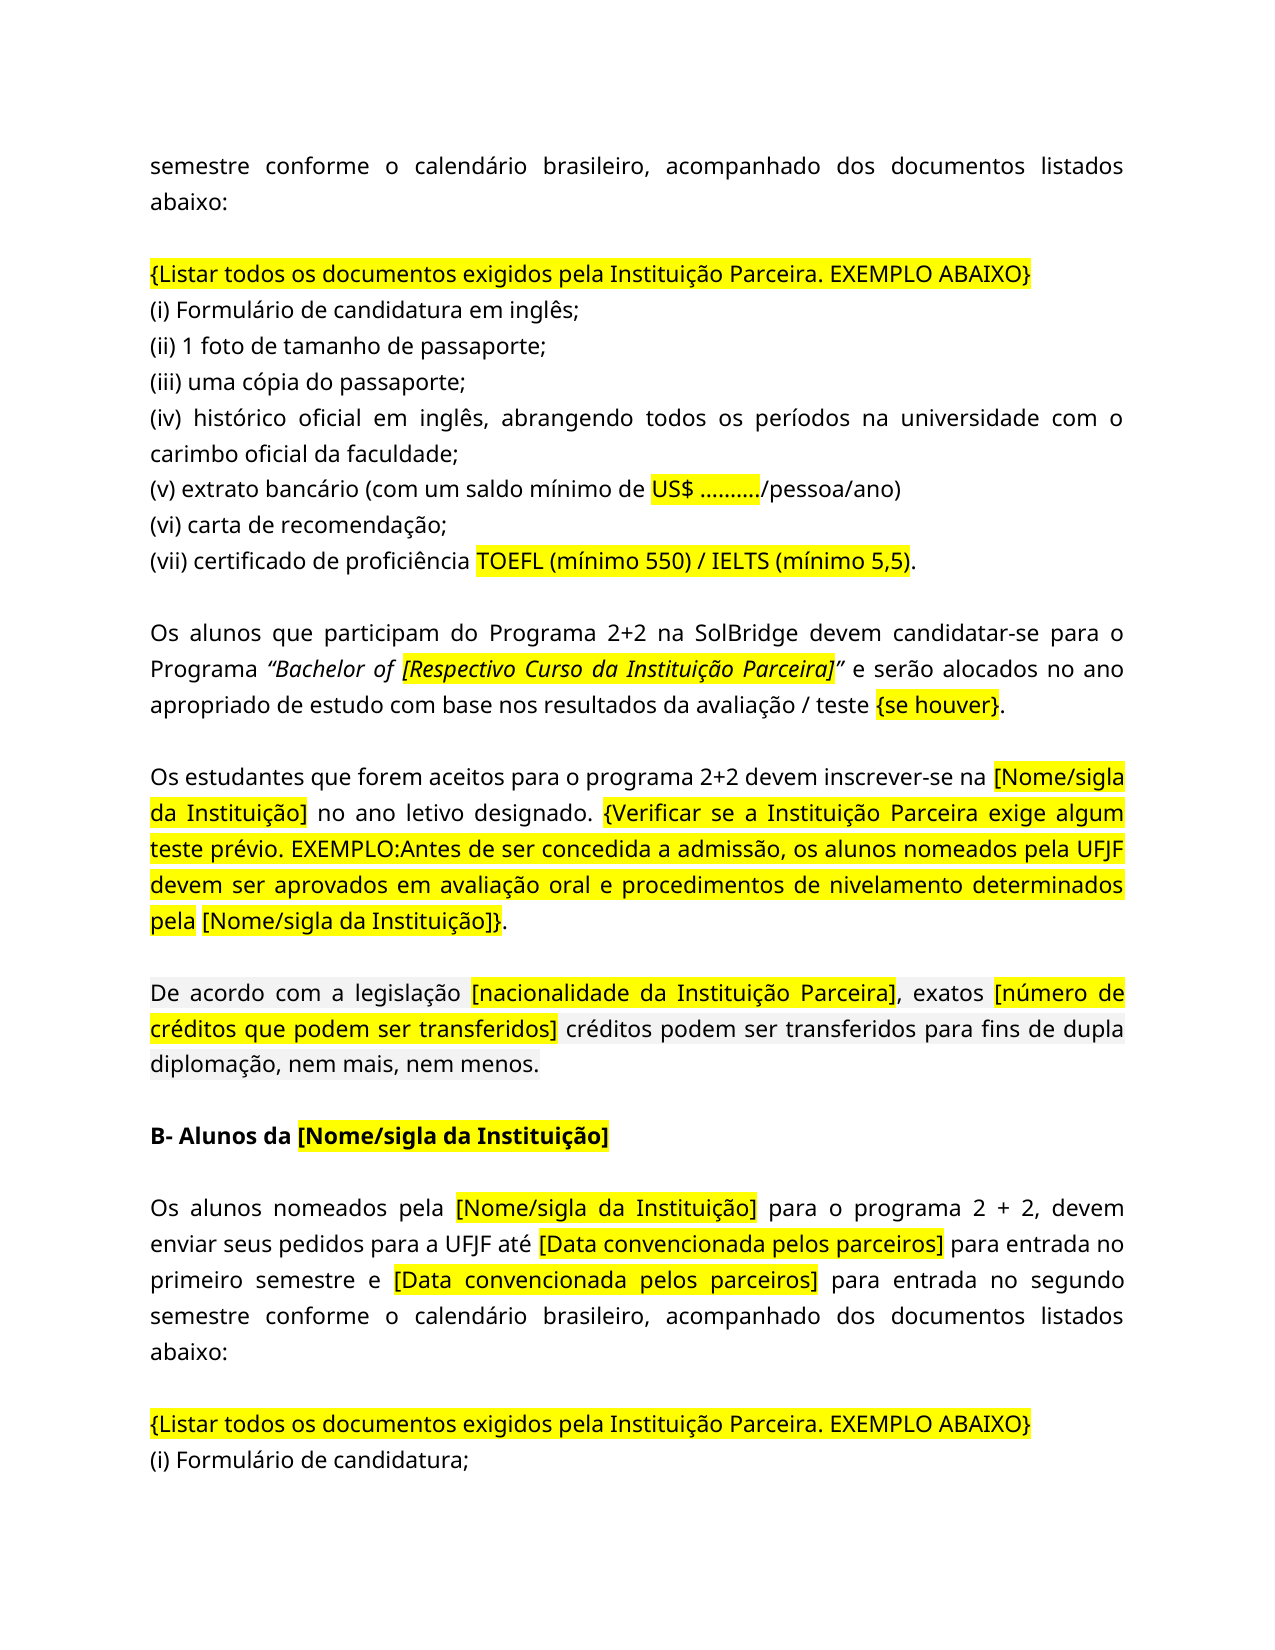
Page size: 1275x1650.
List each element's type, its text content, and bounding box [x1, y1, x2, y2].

text {Listar todos os documentos exigidos pela Instituição Parceira. EXEMPLO ABAIXO} [150, 258, 1125, 289]
text {Listar todos os documentos exigidos pela Instituição Parceira. EXEMPLO ABAIXO} [150, 1408, 1125, 1439]
text (ii) 1 foto de tamanho de passaporte; [150, 330, 1125, 361]
text (i) Formulário de candidatura; [150, 1444, 1125, 1475]
text Os alunos que participam do Programa 2+2 na SolBridge devem candidatar-se para o Programa “Bachelor of [Respectivo Curso da Instituição Parceira]” e serão alocados no ano apropriado de estudo com base nos resultados da avaliação / teste {se houver}. [150, 617, 1125, 720]
text (iv) histórico oficial em inglês, abrangendo todos os períodos na universidade com o carimbo oficial da faculdade; [150, 402, 1125, 469]
text (iii) uma cópia do passaporte; [150, 366, 1125, 397]
text (i) Formulário de candidatura em inglês; [150, 294, 1125, 325]
text (v) extrato bancário (com um saldo mínimo de US$ ………./pessoa/ano) [150, 473, 1125, 505]
text Os alunos nomeados pela [Nome/sigla da Instituição] para o programa 2 + 2, devem enviar seus pedidos para a UFJF até [Data convencionada pelos parceiros] para entrada no primeiro semestre e [Data convencionada pelos parceiros] para entrada no segundo semestre conforme o calendário brasileiro, acompanhado dos documentos listados abaixo: [150, 1192, 1125, 1367]
text (vii) certificado de proficiência TOEFL (mínimo 550) / IELTS (mínimo 5,5). [150, 545, 1125, 577]
text De acordo com a legislação [nacionalidade da Instituição Parceira], exatos [número de créditos que podem ser transferidos] créditos podem ser transferidos para fins de dupla diplomação, nem mais, nem menos. [150, 977, 1125, 1080]
text (vi) carta de recomendação; [150, 509, 1125, 541]
text semestre conforme o calendário brasileiro, acompanhado dos documentos listados abaixo: [150, 150, 1125, 217]
text B- Alunos da [Nome/sigla da Instituição] [150, 1120, 1125, 1152]
text Os estudantes que forem aceitos para o programa 2+2 devem inscrever-se na [Nome/sigla da Instituição] no ano letivo designado. {Verificar se a Instituição Parceira exige algum teste prévio. EXEMPLO:Antes de ser concedida a admissão, os alunos nomeados pela UFJF devem ser aprovados em avaliação oral e procedimentos de nivelamento determinados pela [Nome/sigla da Instituição]}. [150, 761, 1125, 936]
